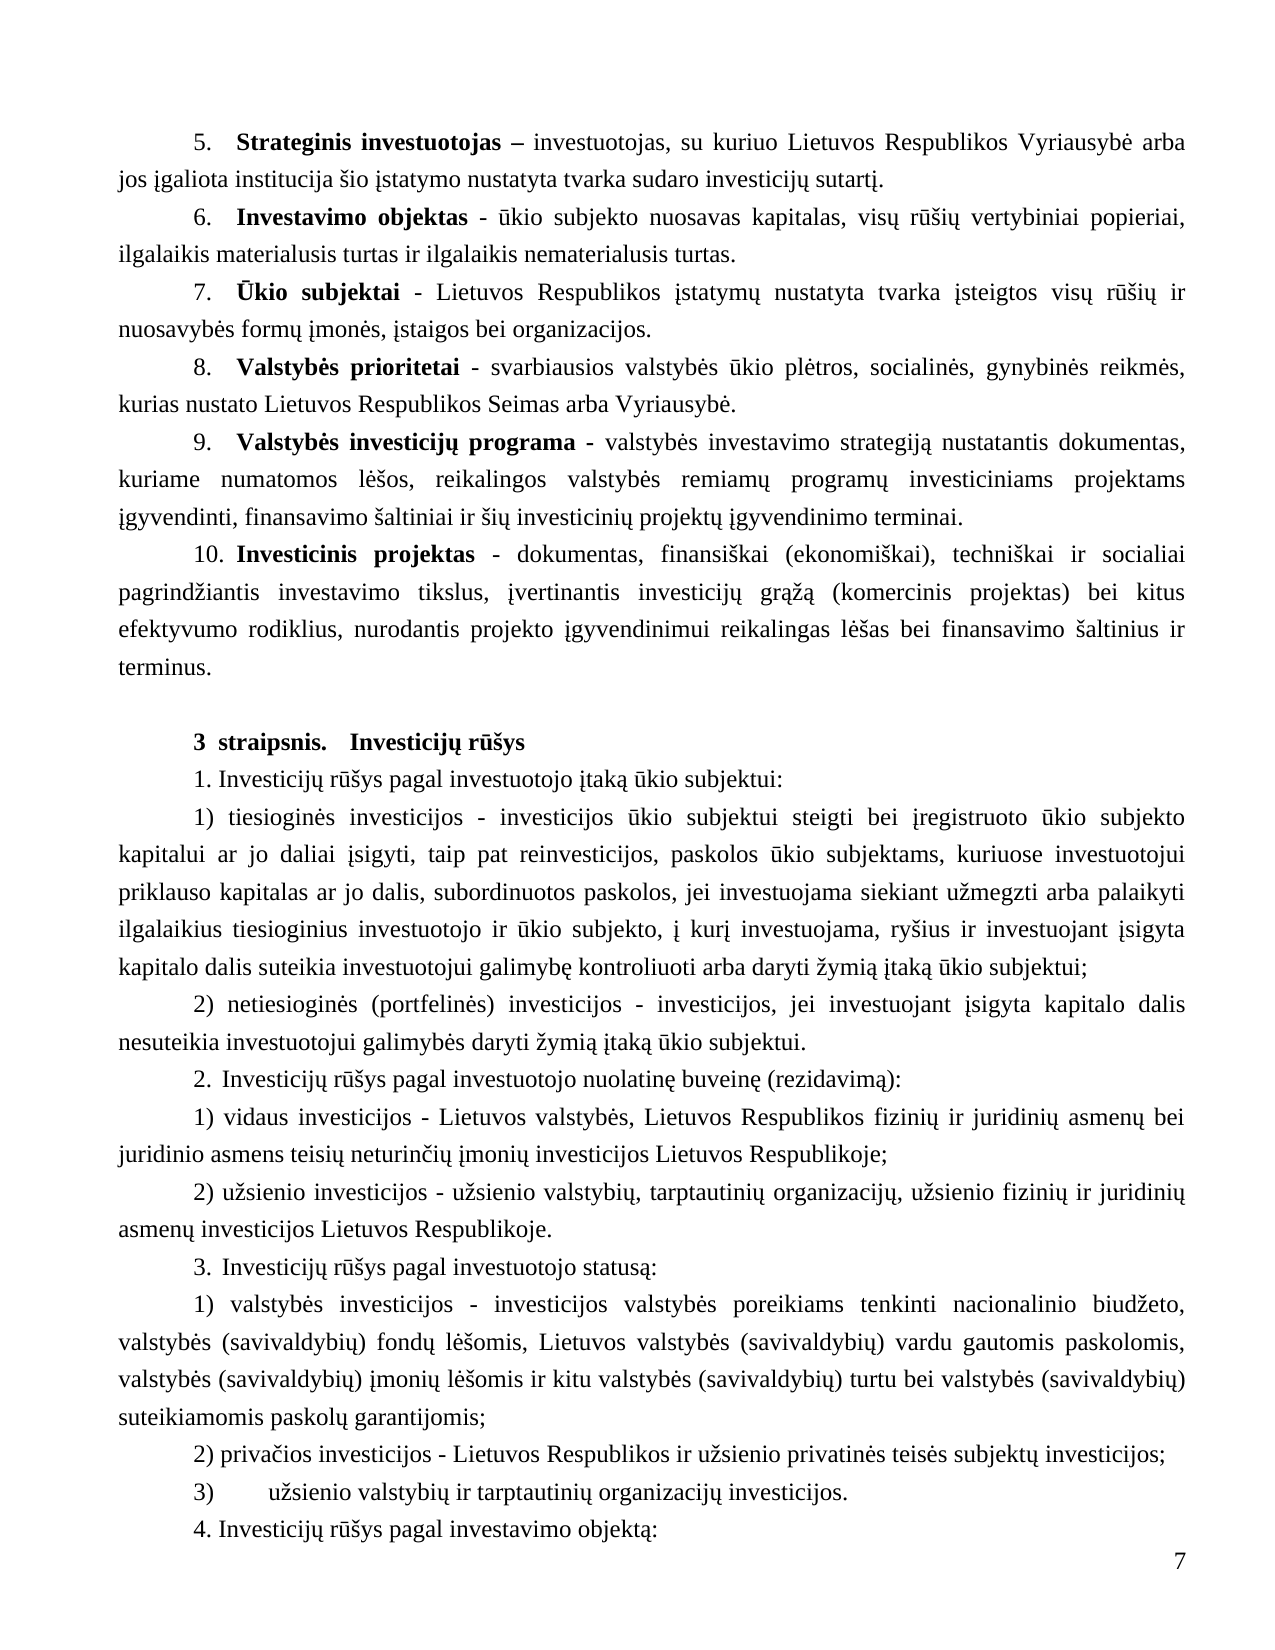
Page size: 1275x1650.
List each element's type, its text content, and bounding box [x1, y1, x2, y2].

text 7. Ūkio subjektai - Lietuvos Respublikos įstatymų nustatyta tvarka įsteigtos visų rūšių ir nuosavybės formų įmonės, įstaigos bei organizacijos. [118, 268, 1186, 343]
text 6. Investavimo objektas - ūkio subjekto nuosavas kapitalas, visų rūšių vertybiniai popieriai, ilgalaikis materialusis turtas ir ilgalaikis nematerialusis turtas. [118, 193, 1186, 268]
text 3. Investicijų rūšys pagal investuotojo statusą: [118, 1243, 1186, 1281]
text 3 straipsnis. Investicijų rūšys [118, 718, 1186, 756]
text 8. Valstybės prioritetai - svarbiausios valstybės ūkio plėtros, socialinės, gynybinės reikmės, kurias nustato Lietuvos Respublikos Seimas arba Vyriausybė. [118, 343, 1186, 418]
text 3) užsienio valstybių ir tarptautinių organizacijų investicijos. [118, 1468, 1186, 1506]
text 2) privačios investicijos - Lietuvos Respublikos ir užsienio privatinės teisės subjektų investicijos; [118, 1431, 1186, 1468]
text 1) tiesioginės investicijos - investicijos ūkio subjektui steigti bei įregistruoto ūkio subjekto kapitalui ar jo daliai įsigyti, taip pat reinvesticijos, paskolos ūkio subjektams, kuriuose investuotojui priklauso kapitalas ar jo dalis, subordinuotos paskolos, jei investuojama siekiant užmegzti arba palaikyti ilgalaikius tiesioginius investuotojo ir ūkio subjekto, į kurį investuojama, ryšius ir investuojant įsigyta kapitalo dalis suteikia investuotojui galimybę kontroliuoti arba daryti žymią įtaką ūkio subjektui; [118, 793, 1186, 981]
text 1) valstybės investicijos - investicijos valstybės poreikiams tenkinti nacionalinio biudžeto, valstybės (savivaldybių) fondų lėšomis, Lietuvos valstybės (savivaldybių) vardu gautomis paskolomis, valstybės (savivaldybių) įmonių lėšomis ir kitu valstybės (savivaldybių) turtu bei valstybės (savivaldybių) suteikiamomis paskolų garantijomis; [118, 1281, 1186, 1431]
text 2) netiesioginės (portfelinės) investicijos - investicijos, jei investuojant įsigyta kapitalo dalis nesuteikia investuotojui galimybės daryti žymią įtaką ūkio subjektui. [118, 981, 1186, 1056]
text 10. Investicinis projektas - dokumentas, finansiškai (ekonomiškai), techniškai ir socialiai pagrindžiantis investavimo tikslus, įvertinantis investicijų grąžą (komercinis projektas) bei kitus efektyvumo rodiklius, nurodantis projekto įgyvendinimui reikalingas lėšas bei finansavimo šaltinius ir terminus. [118, 531, 1186, 681]
text 5. Strateginis investuotojas – investuotojas, su kuriuo Lietuvos Respublikos Vyriausybė arba jos įgaliota institucija šio įstatymo nustatyta tvarka sudaro investicijų sutartį. [118, 118, 1186, 193]
text 1. Investicijų rūšys pagal investuotojo įtaką ūkio subjektui: [118, 756, 1186, 793]
text 2) užsienio investicijos - užsienio valstybių, tarptautinių organizacijų, užsienio fizinių ir juridinių asmenų investicijos Lietuvos Respublikoje. [118, 1168, 1186, 1243]
text 9. Valstybės investicijų programa - valstybės investavimo strategiją nustatantis dokumentas, kuriame numatomos lėšos, reikalingos valstybės remiamų programų investiciniams projektams įgyvendinti, finansavimo šaltiniai ir šių investicinių projektų įgyvendinimo terminai. [118, 418, 1186, 531]
text 4. Investicijų rūšys pagal investavimo objektą: [118, 1506, 1186, 1543]
text 1) vidaus investicijos - Lietuvos valstybės, Lietuvos Respublikos fizinių ir juridinių asmenų bei juridinio asmens teisių neturinčių įmonių investicijos Lietuvos Respublikoje; [118, 1093, 1186, 1168]
text 2. Investicijų rūšys pagal investuotojo nuolatinę buveinę (rezidavimą): [118, 1056, 1186, 1093]
